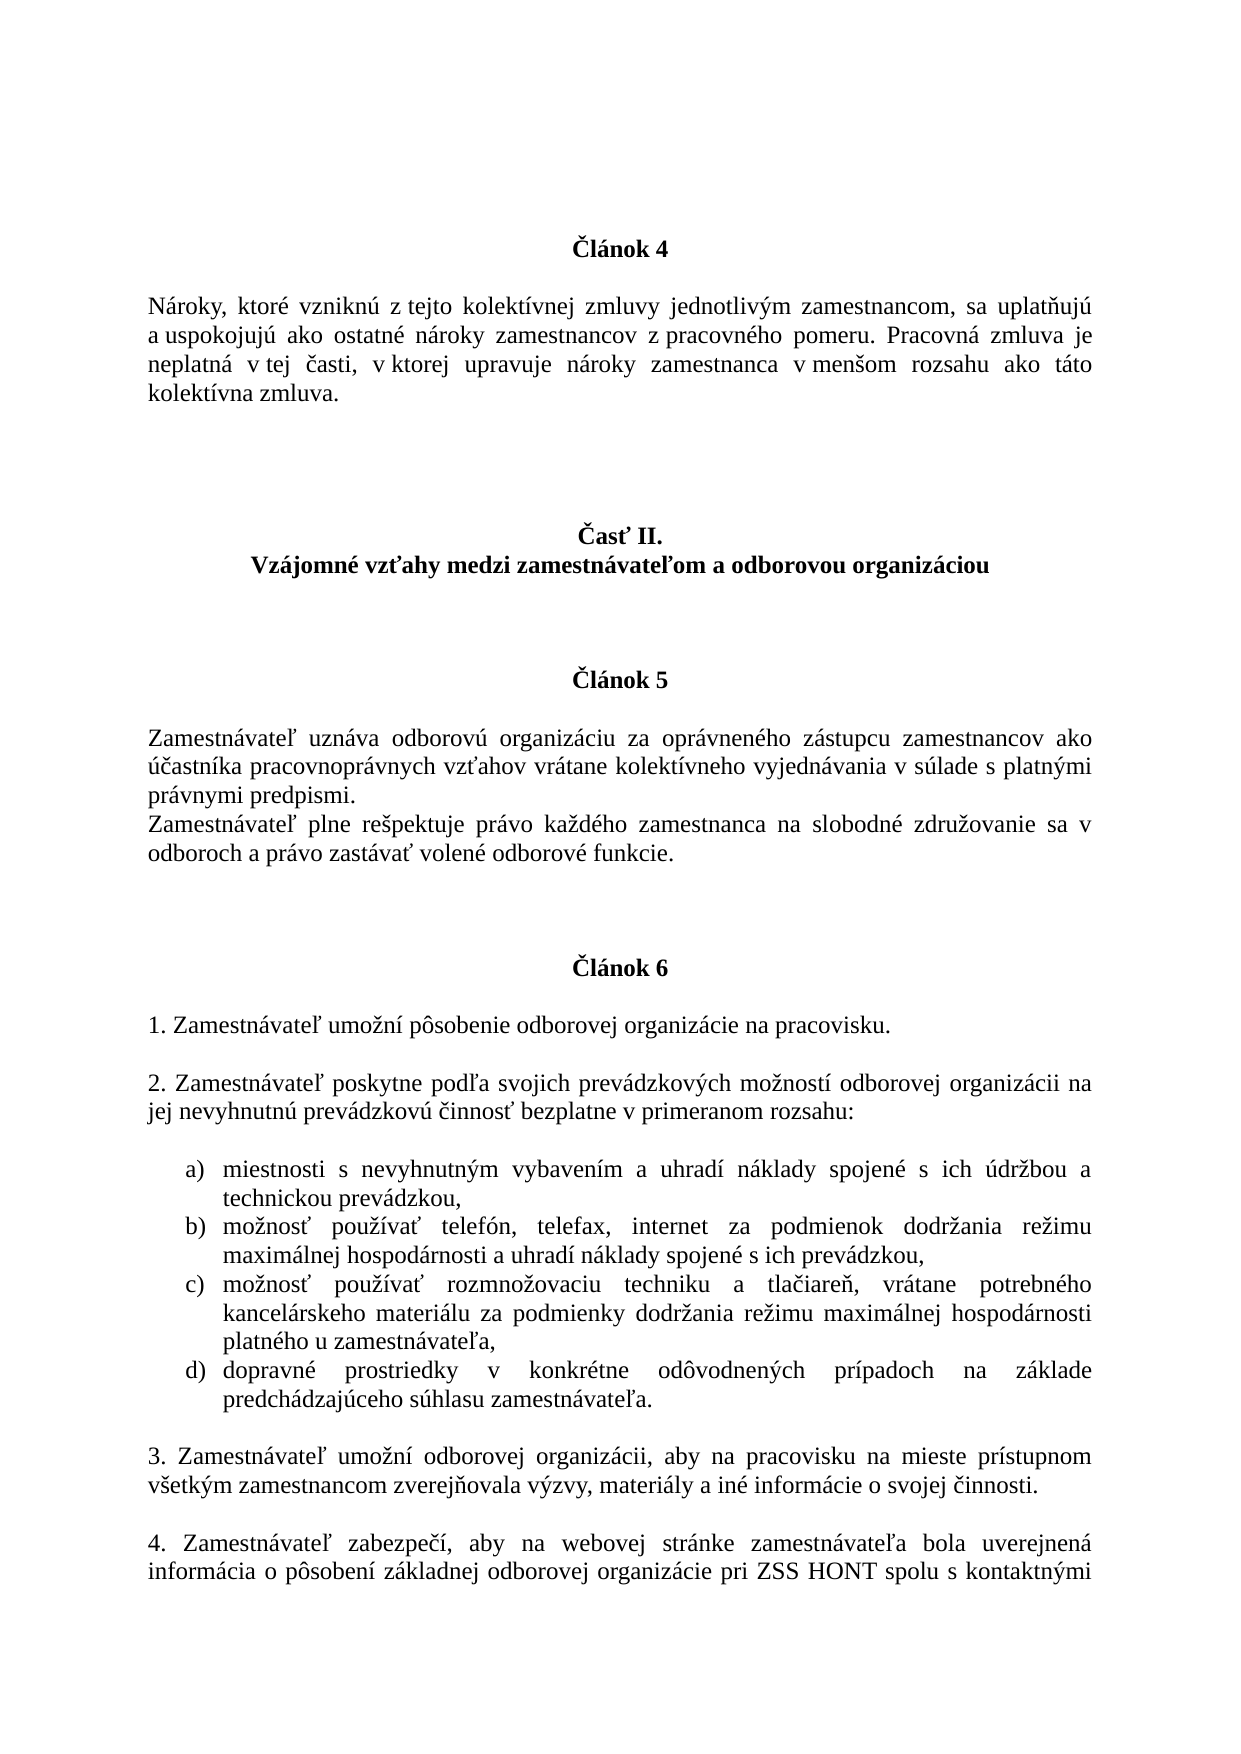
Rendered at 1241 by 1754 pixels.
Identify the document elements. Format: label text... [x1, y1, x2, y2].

text Článok 5 [148, 665, 1093, 694]
text 1. Zamestnávateľ umožní pôsobenie odborovej organizácie na pracovisku. [148, 1010, 1093, 1039]
list dopravné prostriedky v konkrétne odôvodnených prípadoch na základe predchádzajúceho súhlasu zamestnávateľa. [185, 1355, 1093, 1413]
text Článok 6 [148, 953, 1093, 981]
list možnosť používať telefón, telefax, internet za podmienok dodržania režimu maximálnej hospodárnosti a uhradí náklady spojené s ich prevádzkou, [185, 1211, 1093, 1269]
text 3. Zamestnávateľ umožní odborovej organizácii, aby na pracovisku na mieste prístupnom všetkým zamestnancom zverejňovala výzvy, materiály a iné informácie o svojej činnosti. [148, 1441, 1093, 1499]
text Zamestnávateľ uznáva odborovú organizáciu za oprávneného zástupcu zamestnancov ako účastníka pracovnoprávnych vzťahov vrátane kolektívneho vyjednávania v súlade s platnými právnymi predpismi. [148, 723, 1093, 809]
list možnosť používať rozmnožovaciu techniku a tlačiareň, vrátane potrebného kancelárskeho materiálu za podmienky dodržania režimu maximálnej hospodárnosti platného u zamestnávateľa, [185, 1269, 1093, 1355]
text Zamestnávateľ plne rešpektuje právo každého zamestnanca na slobodné združovanie sa v odboroch a právo zastávať volené odborové funkcie. [148, 809, 1093, 866]
text Článok 4 [148, 234, 1093, 263]
text Vzájomné vzťahy medzi zamestnávateľom a odborovou organizáciou [148, 550, 1093, 579]
text Nároky, ktoré vzniknú z tejto kolektívnej zmluvy jednotlivým zamestnancom, sa uplatňujú a uspokojujú ako ostatné nároky zamestnancov z pracovného pomeru. Pracovná zmluva je neplatná v tej časti, v ktorej upravuje nároky zamestnanca v menšom rozsahu ako táto kolektívna zmluva. [148, 291, 1093, 406]
text 4. Zamestnávateľ zabezpečí, aby na webovej stránke zamestnávateľa bola uverejnená informácia o pôsobení základnej odborovej organizácie pri ZSS HONT spolu s kontaktnými [148, 1528, 1093, 1585]
list miestnosti s nevyhnutným vybavením a uhradí náklady spojené s ich údržbou a technickou prevádzkou, [185, 1154, 1093, 1211]
text 2. Zamestnávateľ poskytne podľa svojich prevádzkových možností odborovej organizácii na jej nevyhnutnú prevádzkovú činnosť bezplatne v primeranom rozsahu: [148, 1068, 1093, 1125]
text Časť II. [148, 521, 1093, 550]
